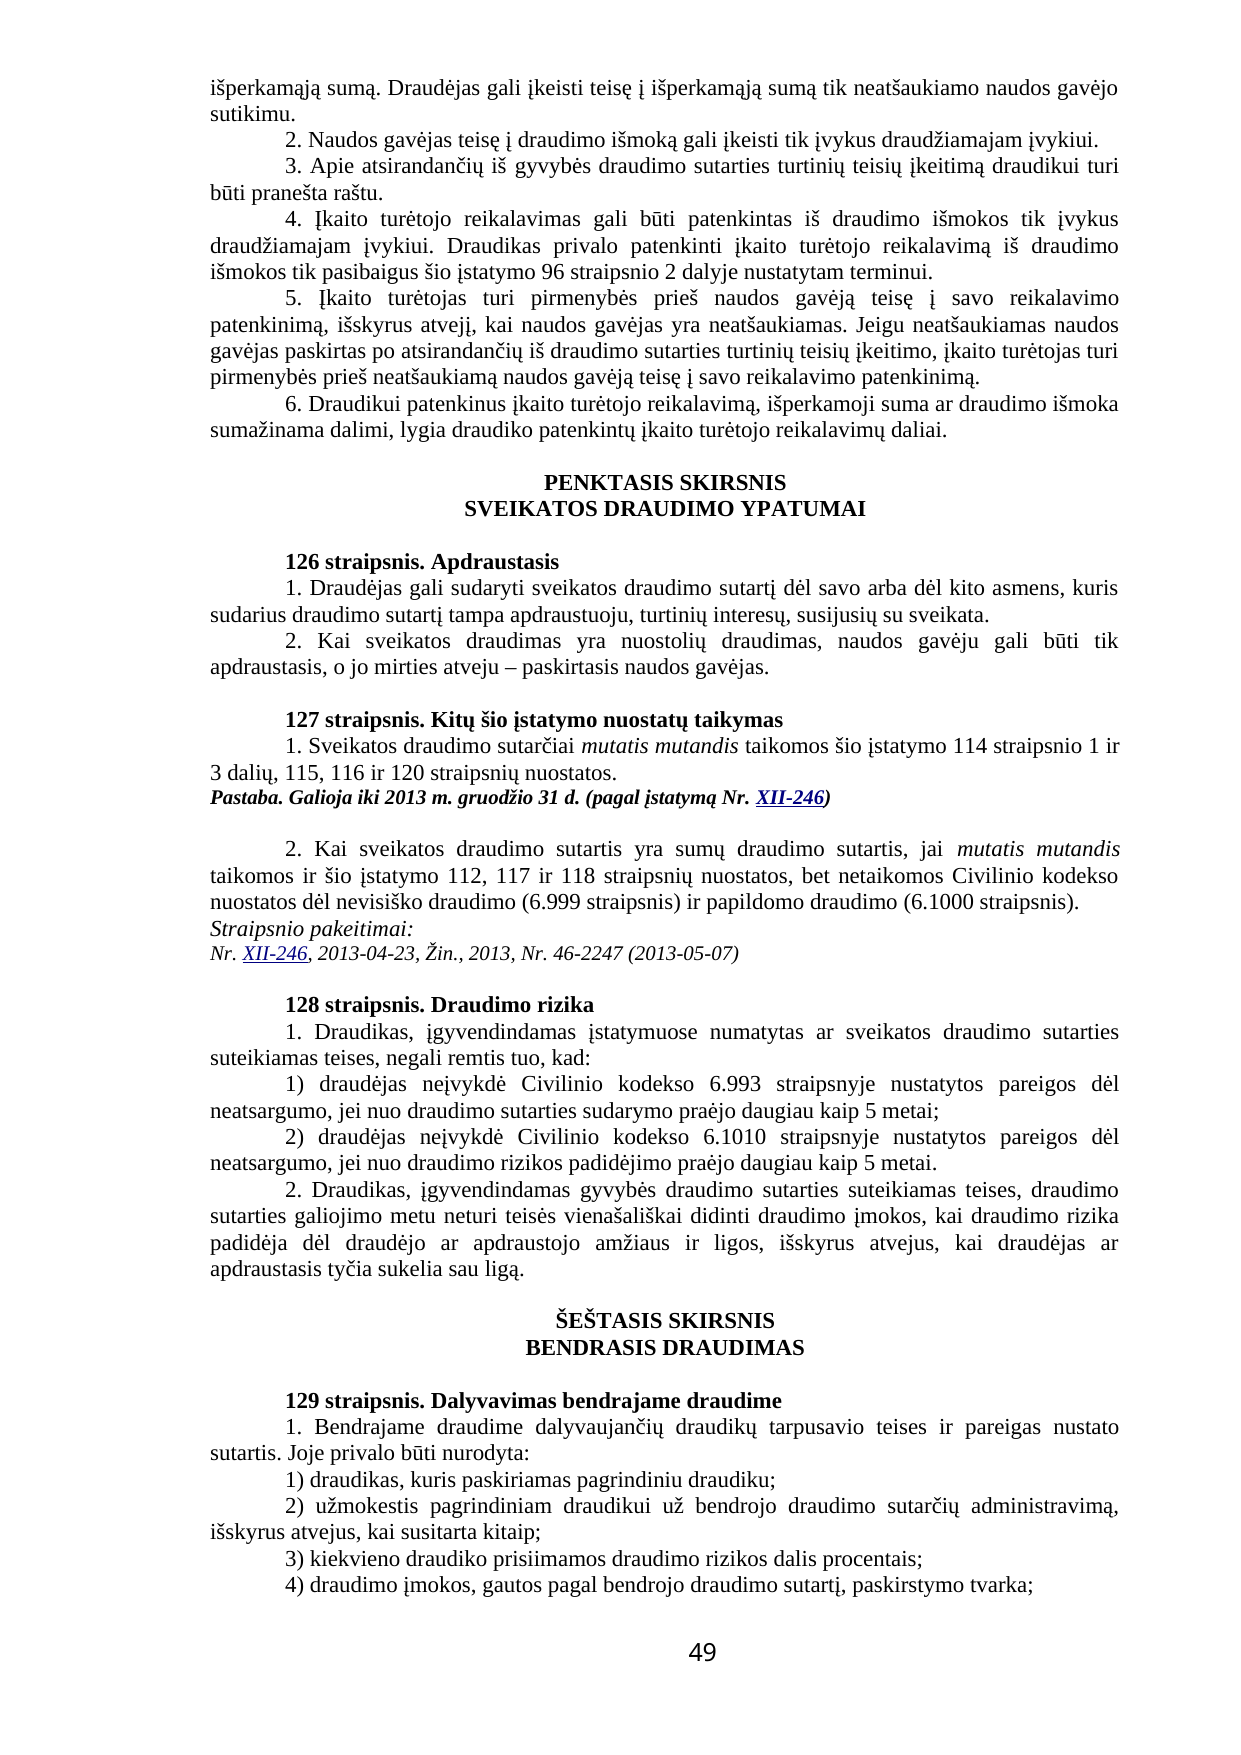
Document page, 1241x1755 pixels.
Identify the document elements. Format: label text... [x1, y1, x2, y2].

text 2. Kai sveikatos draudimo sutartis yra sumų draudimo sutartis, jai mutatis mutandis taikomos ir šio įstatymo 112, 117 ir 118 straipsnių nuostatos, bet netaikomos Civilinio kodekso nuostatos dėl nevisiško draudimo (6.999 straipsnis) ir papildomo draudimo (6.1000 straipsnis). [210, 836, 1120, 914]
text išperkamąją sumą. Draudėjas gali įkeisti teisę į išperkamąją sumą tik neatšaukiamo naudos gavėjo sutikimu. [210, 73, 1120, 126]
text 1. Draudikas, įgyvendindamas įstatymuose numatytas ar sveikatos draudimo sutarties suteikiamas teises, negali remtis tuo, kad: [210, 1018, 1120, 1070]
subtitle PENKTASIS SKIRSNIS [210, 469, 1120, 495]
subtitle 128 straipsnis. Draudimo rizika [210, 991, 1120, 1018]
text Nr. XII-246, 2013-04-23, Žin., 2013, Nr. 46-2247 (2013-05-07) [210, 941, 1120, 965]
text 6. Draudikui patenkinus įkaito turėtojo reikalavimą, išperkamoji suma ar draudimo išmoka sumažinama dalimi, lygia draudiko patenkintų įkaito turėtojo reikalavimų daliai. [210, 390, 1120, 442]
subtitle ŠEŠTASIS SKIRSNIS [210, 1308, 1120, 1334]
subtitle 127 straipsnis. Kitų šio įstatymo nuostatų taikymas [210, 706, 1120, 732]
text SVEIKATOS DRAUDIMO YPATUMAI [210, 495, 1120, 522]
text 1. Sveikatos draudimo sutarčiai mutatis mutandis taikomos šio įstatymo 114 straipsnio 1 ir 3 dalių, 115, 116 ir 120 straipsnių nuostatos. [210, 732, 1120, 785]
text 3. Apie atsirandančių iš gyvybės draudimo sutarties turtinių teisių įkeitimą draudikui turi būti pranešta raštu. [210, 153, 1120, 205]
text 2) užmokestis pagrindiniam draudikui už bendrojo draudimo sutarčių administravimą, išskyrus atvejus, kai susitarta kitaip; [210, 1492, 1120, 1545]
subtitle 126 straipsnis. Apdraustasis [210, 548, 1120, 574]
text 3) kiekvieno draudiko prisiimamos draudimo rizikos dalis procentais; [210, 1545, 1120, 1571]
text 4) draudimo įmokos, gautos pagal bendrojo draudimo sutartį, paskirstymo tvarka; [210, 1571, 1120, 1597]
text Pastaba. Galioja iki 2013 m. gruodžio 31 d. (pagal įstatymą Nr. XII-246) [210, 785, 1120, 809]
text 2. Draudikas, įgyvendindamas gyvybės draudimo sutarties suteikiamas teises, draudimo sutarties galiojimo metu neturi teisės vienašališkai didinti draudimo įmokos, kai draudimo rizika padidėja dėl draudėjo ar apdraustojo amžiaus ir ligos, išskyrus atvejus, kai draudėjas ar apdraustasis tyčia sukelia sau ligą. [210, 1176, 1120, 1281]
text Straipsnio pakeitimai: [210, 914, 1120, 941]
text 1) draudikas, kuris paskiriamas pagrindiniu draudiku; [210, 1466, 1120, 1492]
text BENDRASIS DRAUDIMAS [210, 1334, 1120, 1360]
subtitle 129 straipsnis. Dalyvavimas bendrajame draudime [210, 1387, 1120, 1413]
subtitle 4. Įkaito turėtojo reikalavimas gali būti patenkintas iš draudimo išmokos tik įvykus draudžiamajam įvykiui. Draudikas privalo patenkinti įkaito turėtojo reikalavimą iš draudimo išmokos tik pasibaigus šio įstatymo 96 straipsnio 2 dalyje nustatytam terminui. [210, 205, 1120, 284]
text 2. Naudos gavėjas teisę į draudimo išmoką gali įkeisti tik įvykus draudžiamajam įvykiui. [210, 126, 1120, 153]
text 2. Kai sveikatos draudimas yra nuostolių draudimas, naudos gavėju gali būti tik apdraustasis, o jo mirties atveju – paskirtasis naudos gavėjas. [210, 627, 1120, 680]
text 1. Bendrajame draudime dalyvaujančių draudikų tarpusavio teises ir pareigas nustato sutartis. Joje privalo būti nurodyta: [210, 1413, 1120, 1466]
text 2) draudėjas neįvykdė Civilinio kodekso 6.1010 straipsnyje nustatytos pareigos dėl neatsargumo, jei nuo draudimo rizikos padidėjimo praėjo daugiau kaip 5 metai. [210, 1123, 1120, 1176]
text 5. Įkaito turėtojas turi pirmenybės prieš naudos gavėją teisę į savo reikalavimo patenkinimą, išskyrus atvejį, kai naudos gavėjas yra neatšaukiamas. Jeigu neatšaukiamas naudos gavėjas paskirtas po atsirandančių iš draudimo sutarties turtinių teisių įkeitimo, įkaito turėtojas turi pirmenybės prieš neatšaukiamą naudos gavėją teisę į savo reikalavimo patenkinimą. [210, 284, 1120, 390]
text 1) draudėjas neįvykdė Civilinio kodekso 6.993 straipsnyje nustatytos pareigos dėl neatsargumo, jei nuo draudimo sutarties sudarymo praėjo daugiau kaip 5 metai; [210, 1070, 1120, 1123]
text 1. Draudėjas gali sudaryti sveikatos draudimo sutartį dėl savo arba dėl kito asmens, kuris sudarius draudimo sutartį tampa apdraustuoju, turtinių interesų, susijusių su sveikata. [210, 574, 1120, 627]
